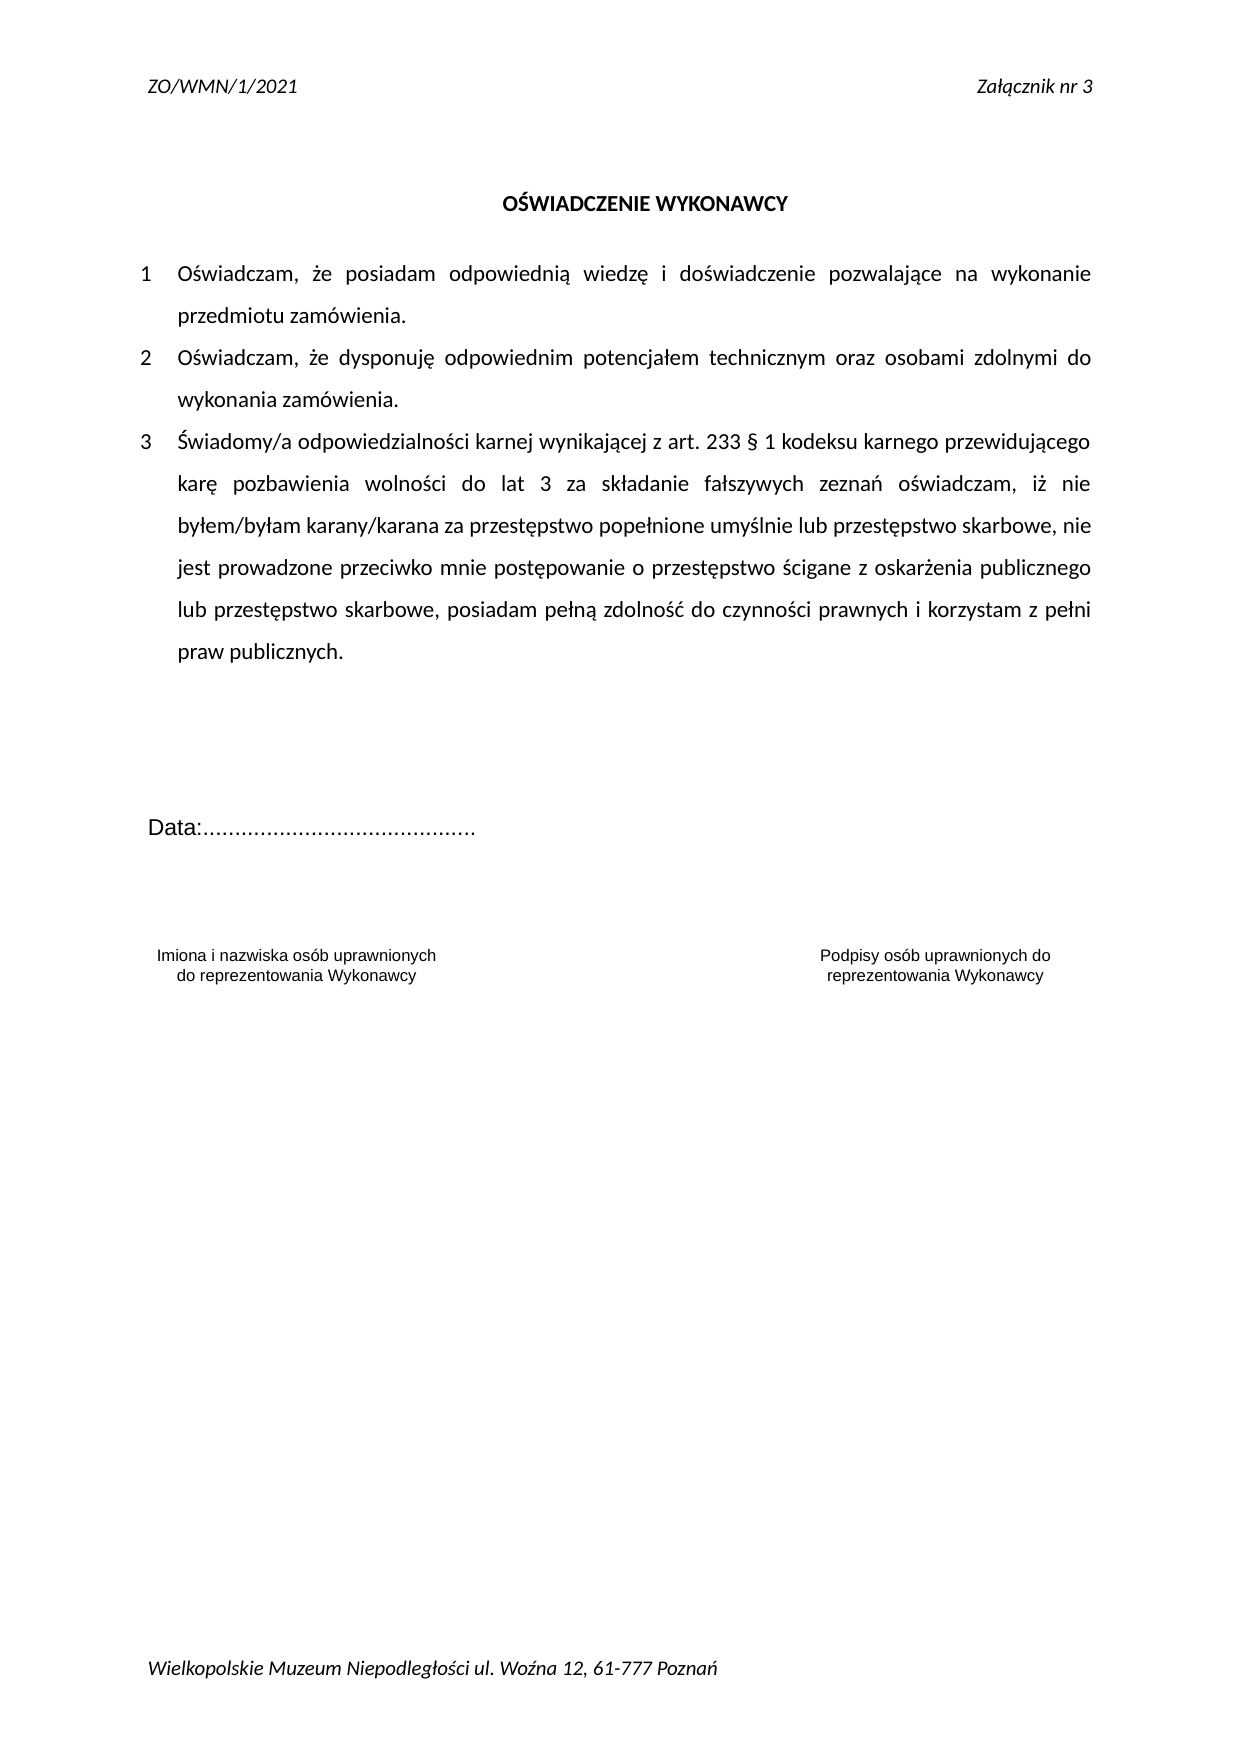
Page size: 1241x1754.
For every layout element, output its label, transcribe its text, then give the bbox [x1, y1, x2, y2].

list Świadomy/a odpowiedzialności karnej wynikającej z art. 233 § 1 kodeksu karnego przewidującego karę pozbawienia wolności do lat 3 za składanie fałszywych zeznań oświadczam, iż nie byłem/byłam karany/karana za przestępstwo popełnione umyślnie lub przestępstwo skarbowe, nie jest prowadzone przeciwko mnie postępowanie o przestępstwo ścigane z oskarżenia publicznego lub przestępstwo skarbowe, posiadam pełną zdolność do czynności prawnych i korzystam z pełni praw publicznych. [140, 427, 1093, 665]
table_header [456, 946, 774, 984]
table_header Imiona i nazwiska osób uprawnionych do reprezentowania Wykonawcy [136, 946, 456, 984]
text OŚWIADCZENIE WYKONAWCY [148, 189, 1093, 218]
table_header Podpisy osób uprawnionych do reprezentowania Wykonawcy [775, 946, 1095, 984]
list Oświadczam, że posiadam odpowiednią wiedzę i doświadczenie pozwalające na wykonanie przedmiotu zamówienia. [140, 259, 1093, 329]
list Oświadczam, że dysponuję odpowiednim potencjałem technicznym oraz osobami zdolnymi do wykonania zamówienia. [140, 343, 1093, 413]
text Data:........................................... [148, 814, 1093, 841]
